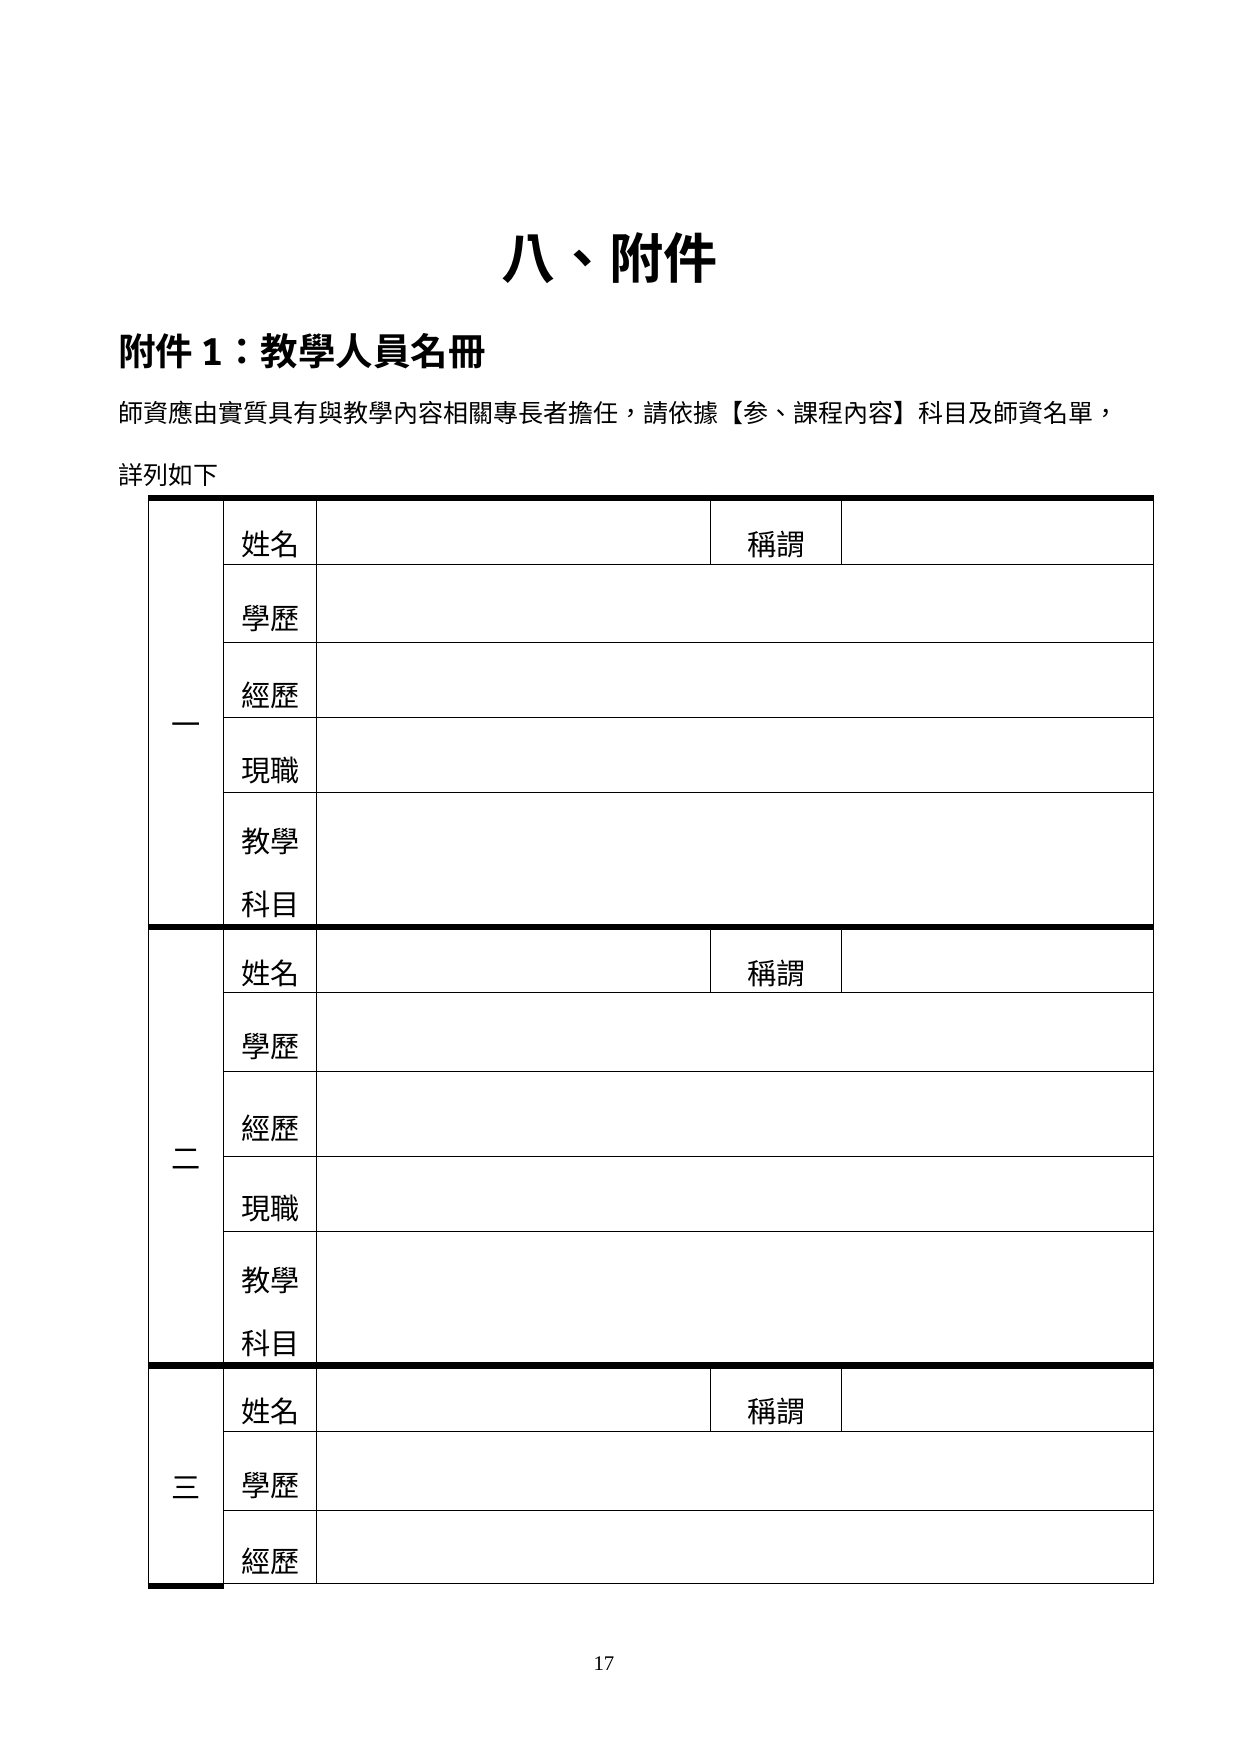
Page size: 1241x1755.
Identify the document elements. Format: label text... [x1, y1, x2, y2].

table_cell 經歷 [224, 1072, 316, 1156]
table_header 一 [149, 501, 223, 923]
table_cell [317, 930, 710, 992]
table_cell 姓名 [224, 930, 316, 992]
table_header 稱謂 [711, 501, 841, 563]
table_cell 教學科目 [224, 1232, 316, 1362]
table_cell [317, 1369, 710, 1431]
table_cell 現職 [224, 1157, 316, 1231]
table_cell [317, 1072, 1153, 1156]
table_cell [317, 1157, 1153, 1231]
table_cell [317, 1511, 1153, 1583]
table_cell [317, 1432, 1153, 1510]
table_cell 經歷 [224, 643, 316, 717]
table_cell [317, 793, 1153, 923]
table_cell 二 [149, 930, 223, 1362]
text 師資應由實質具有與教學內容相關專長者擔任，請依據【参、課程內容】科目及師資名單，詳列如下 [118, 370, 1100, 495]
table_cell 經歷 [224, 1511, 316, 1583]
table_cell 三 [149, 1369, 223, 1583]
table_cell 學歷 [224, 993, 316, 1071]
table_cell [842, 1369, 1153, 1431]
table_cell [317, 643, 1153, 717]
table_cell 學歷 [224, 1432, 316, 1510]
table_cell [317, 565, 1153, 642]
table_header 姓名 [224, 501, 316, 563]
table_cell [317, 718, 1153, 792]
table_header [842, 501, 1153, 563]
table_cell 學歷 [224, 565, 316, 642]
table_cell [317, 1232, 1153, 1362]
table_header [317, 501, 710, 563]
table_cell 稱謂 [711, 1369, 841, 1431]
table_cell 教學科目 [224, 793, 316, 923]
table_cell [317, 993, 1153, 1071]
table_cell [842, 930, 1153, 992]
text 附件1：教學人員名冊 [118, 307, 1100, 370]
text 八、附件 [118, 182, 1100, 307]
table_cell 姓名 [224, 1369, 316, 1431]
table_cell 現職 [224, 718, 316, 792]
table_cell 稱謂 [711, 930, 841, 992]
